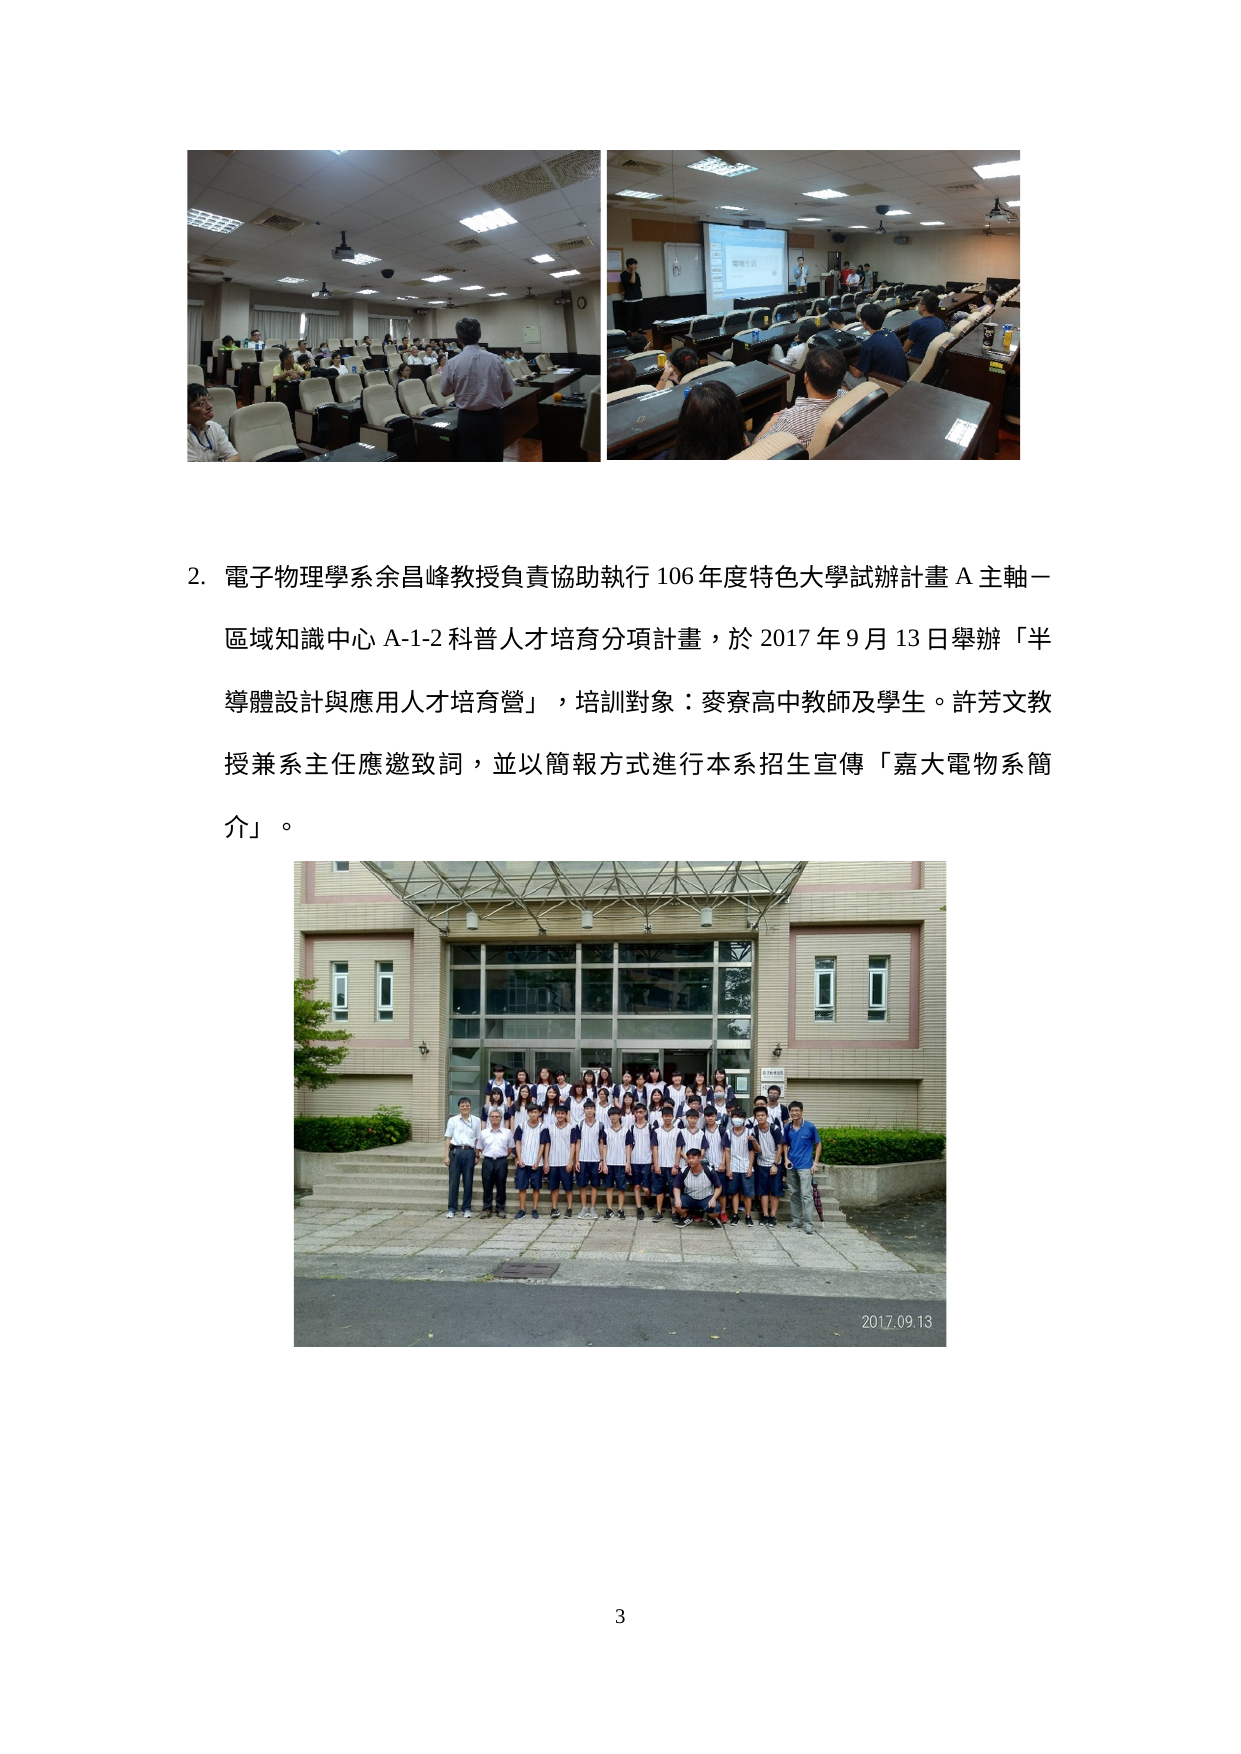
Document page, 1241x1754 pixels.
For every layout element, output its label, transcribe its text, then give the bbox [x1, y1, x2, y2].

text 2. 電子物理學系余昌峰教授負責協助執行106年度特色大學試辦計畫A主軸－區域知識中心A-1-2科普人才培育分項計畫，於2017年9月13日舉辦「半導體設計與應用人才培育營」，培訓對象：麥寮高中教師及學生。許芳文教授兼系主任應邀致詞，並以簡報方式進行本系招生宣傳「嘉大電物系簡介」。 [187, 534, 1053, 846]
